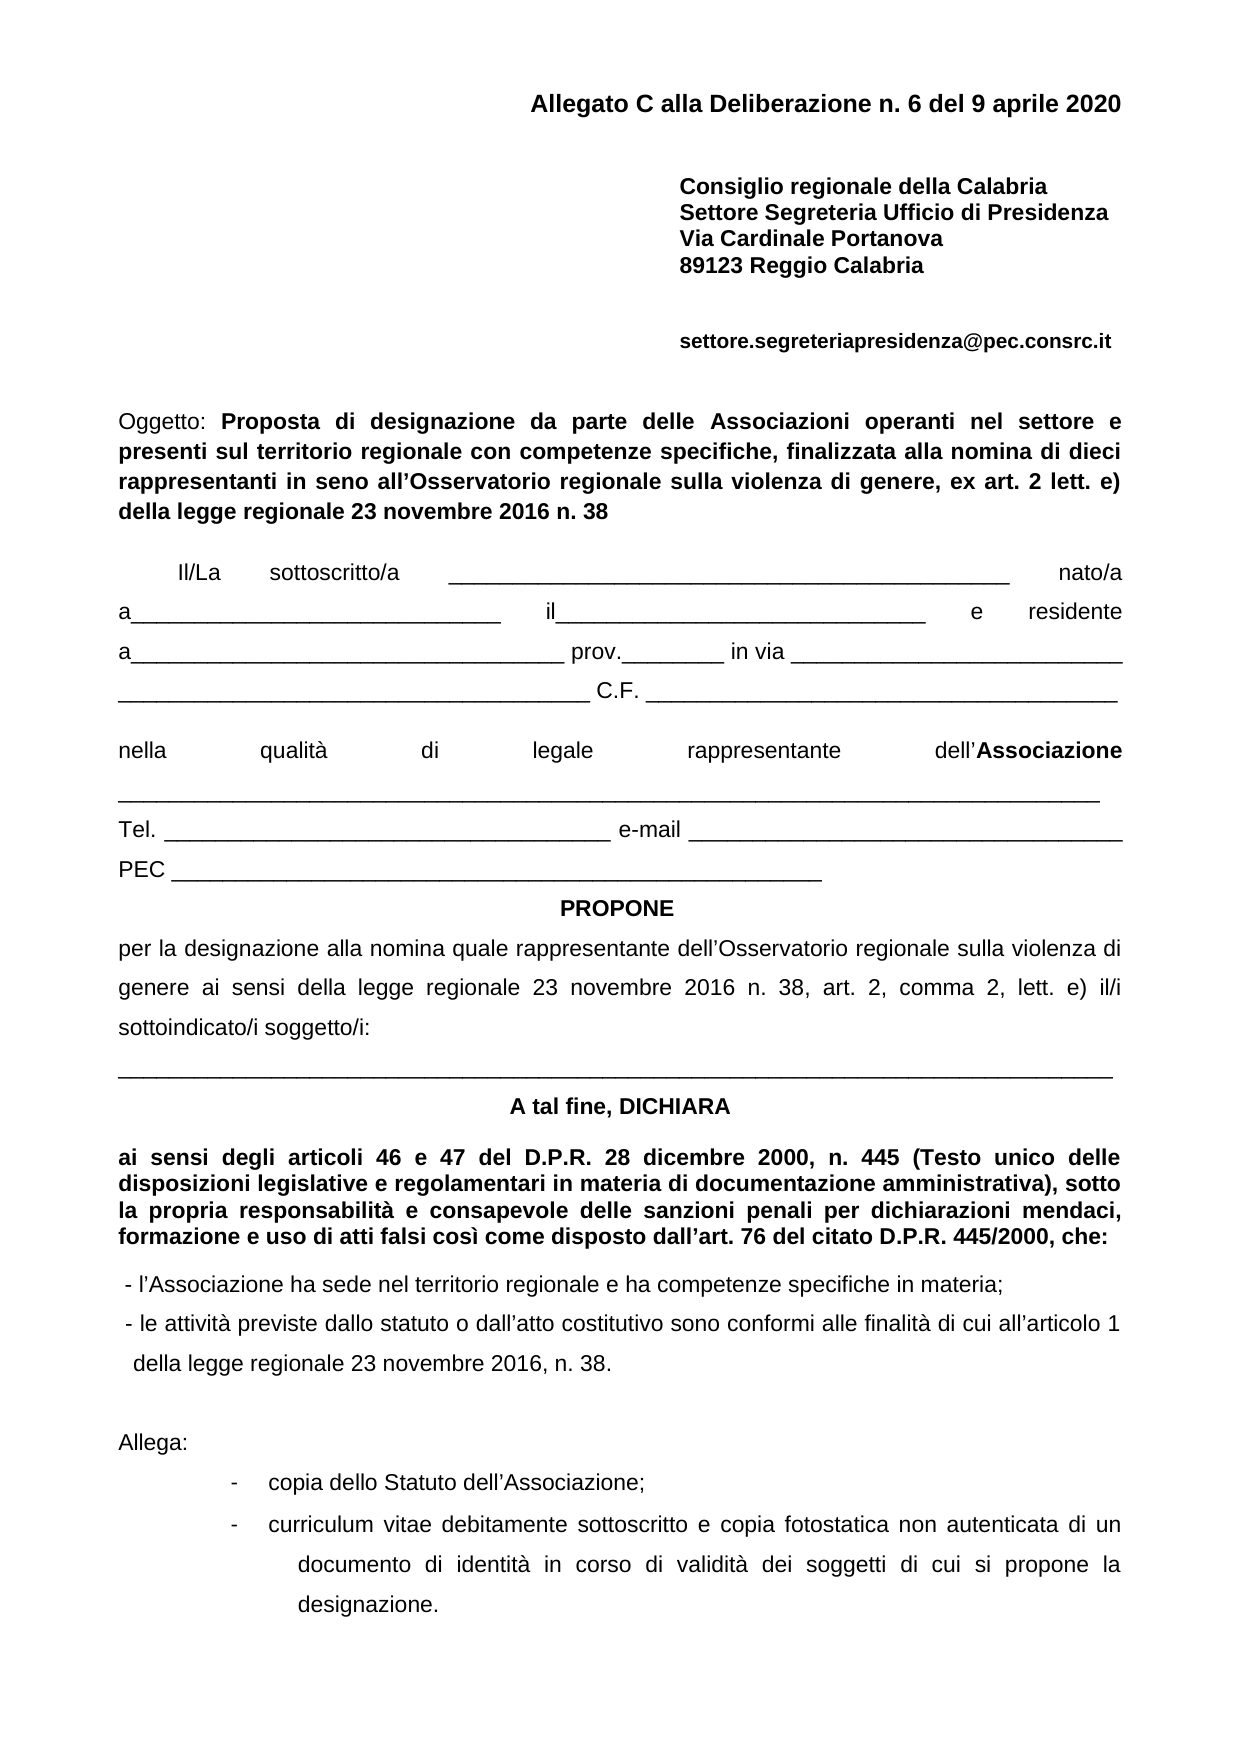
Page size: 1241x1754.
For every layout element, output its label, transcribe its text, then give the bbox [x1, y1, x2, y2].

text Settore Segreteria Ufficio di Presidenza [679, 199, 1122, 225]
text 89123 Reggio Calabria [679, 252, 1122, 278]
list copia dello Statuto dell’Associazione; [231, 1468, 1122, 1496]
text Tel. ___________________________________ e-mail __________________________________ PEC ___________________________________________________ [118, 816, 1122, 882]
text A tal fine, DICHIARA [118, 1093, 1122, 1119]
text settore.segreteriapresidenza@pec.consrc.it [679, 329, 1122, 353]
text nella qualità di legale rappresentante dell’Associazione _____________________________________________________________________________ [118, 737, 1122, 803]
text ______________________________________________________________________________ [118, 1053, 1122, 1080]
text Consiglio regionale della Calabria [679, 173, 1122, 199]
text - l’Associazione ha sede nel territorio regionale e ha competenze specifiche in materia; [118, 1271, 1122, 1297]
text - le attività previste dallo statuto o dall’atto costitutivo sono conformi alle finalità di cui all’articolo 1 della legge regionale 23 novembre 2016, n. 38. [118, 1310, 1122, 1376]
list curriculum vitae debitamente sottoscritto e copia fotostatica non autenticata di un documento di identità in corso di validità dei soggetti di cui si propone la designazione. [231, 1510, 1122, 1617]
text Allega: [118, 1429, 1122, 1455]
text Via Cardinale Portanova [679, 225, 1122, 252]
text PROPONE [118, 895, 1122, 922]
text Il/La sottoscritto/a ____________________________________________ nato/a a_____________________________ il_____________________________ e residente a__________________________________ prov.________ in via __________________________ _____________________________________ C.F. _____________________________________ [118, 559, 1122, 703]
text per la designazione alla nomina quale rappresentante dell’Osservatorio regionale sulla violenza di genere ai sensi della legge regionale 23 novembre 2016 n. 38, art. 2, comma 2, lett. e) il/i sottoindicato/i soggetto/i: [118, 935, 1122, 1040]
text Oggetto: Proposta di designazione da parte delle Associazioni operanti nel settore e presenti sul territorio regionale con competenze specifiche, finalizzata alla nomina di dieci rappresentanti in seno all’Osservatorio regionale sulla violenza di genere, ex art. 2 lett. e) della legge regionale 23 novembre 2016 n. 38 [118, 408, 1122, 525]
text Allegato C alla Deliberazione n. 6 del 9 aprile 2020 [118, 89, 1122, 117]
text ai sensi degli articoli 46 e 47 del D.P.R. 28 dicembre 2000, n. 445 (Testo unico delle disposizioni legislative e regolamentari in materia di documentazione amministrativa), sotto la propria responsabilità e consapevole delle sanzioni penali per dichiarazioni mendaci, formazione e uso di atti falsi così come disposto dall’art. 76 del citato D.P.R. 445/2000, che: [118, 1144, 1122, 1249]
